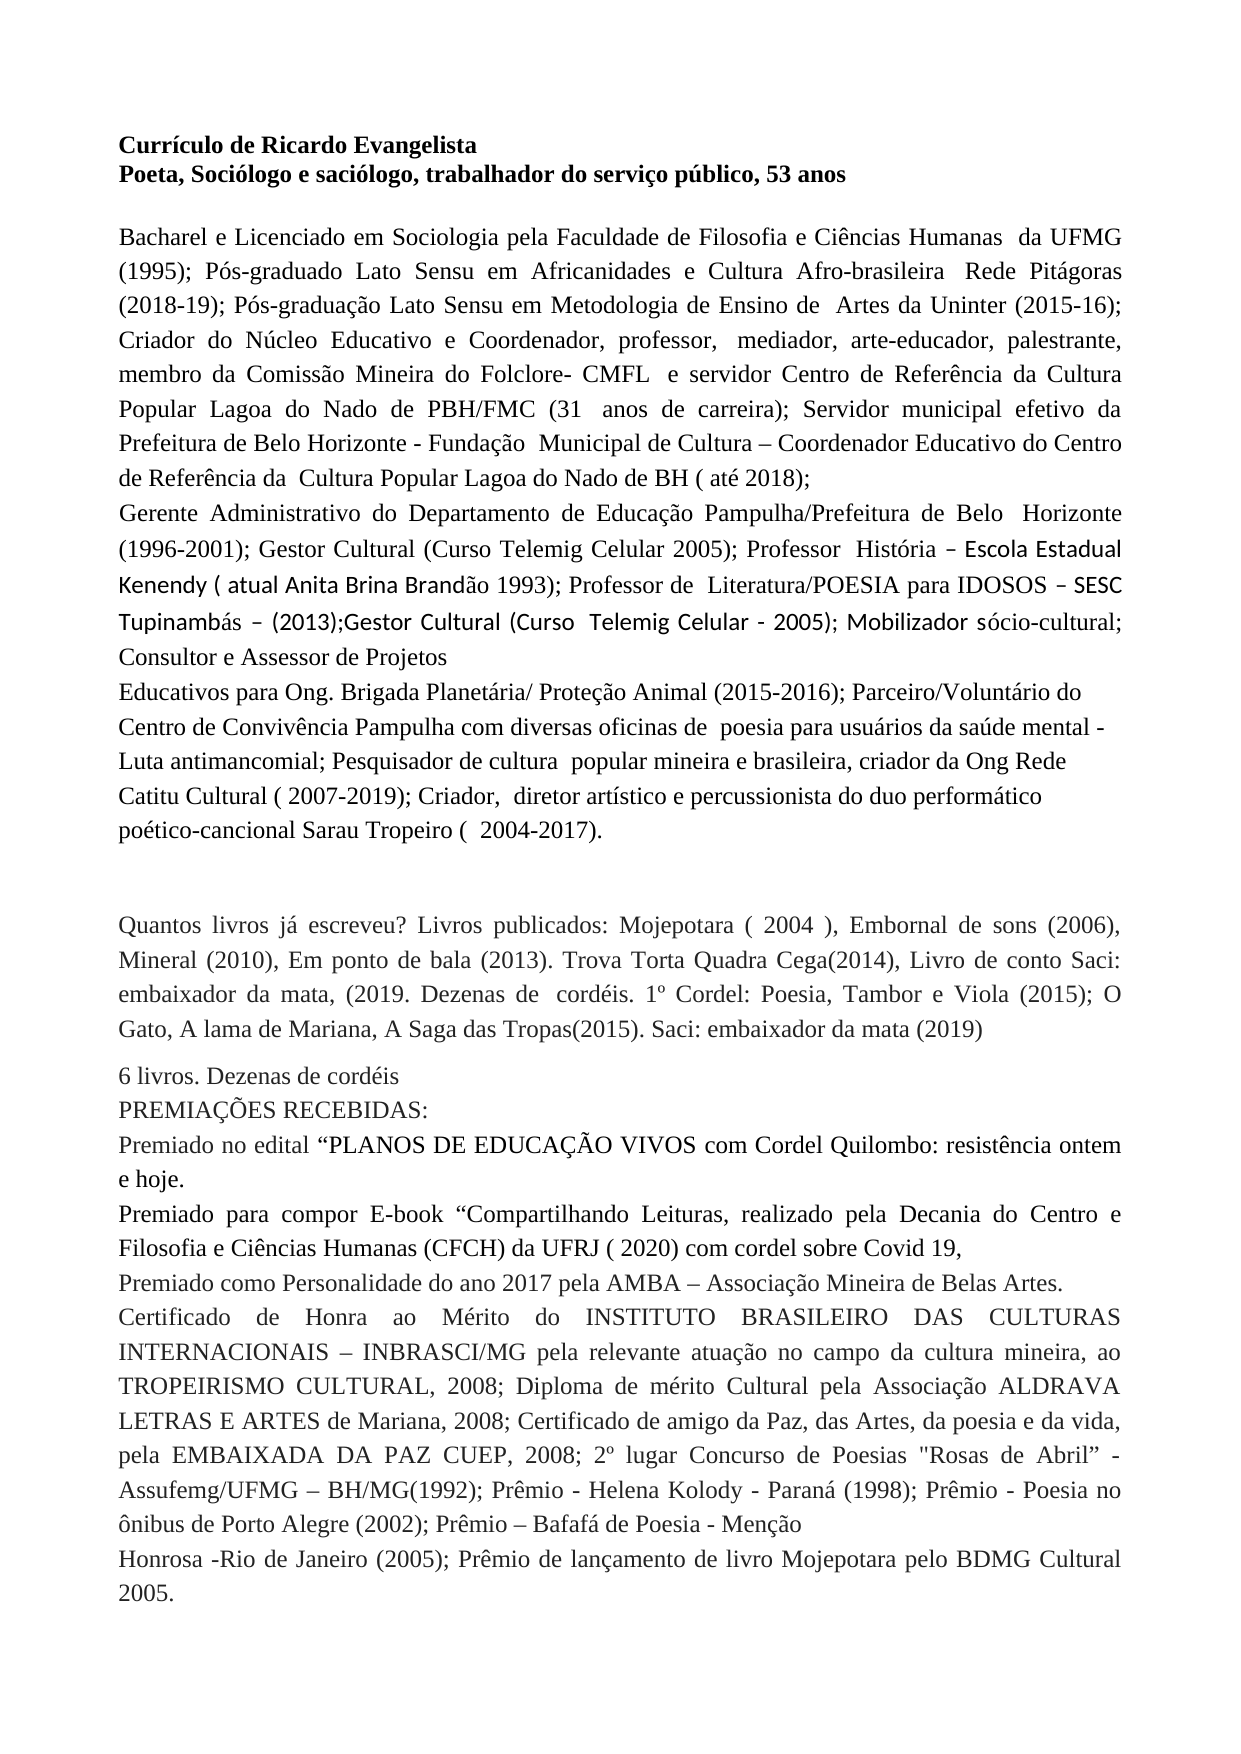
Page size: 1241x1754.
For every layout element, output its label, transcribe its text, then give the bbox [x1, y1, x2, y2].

text Premiado para compor E-book “Compartilhando Leituras, realizado pela Decania do Centro e Filosofia e Ciências Humanas (CFCH) da UFRJ ( 2020) com cordel sobre Covid 19, [118, 1199, 1122, 1262]
text Certificado de Honra ao Mérito do INSTITUTO BRASILEIRO DAS CULTURAS INTERNACIONAIS – INBRASCI/MG pela relevante atuação no campo da cultura mineira, ao TROPEIRISMO CULTURAL, 2008; Diploma de mérito Cultural pela Associação ALDRAVA LETRAS E ARTES de Mariana, 2008; Certificado de amigo da Paz, das Artes, da poesia e da vida, pela EMBAIXADA DA PAZ CUEP, 2008; 2º lugar Concurso de Poesias "Rosas de Abril” - Assufemg/UFMG – BH/MG(1992); Prêmio - Helena Kolody - Paraná (1998); Prêmio - Poesia no ônibus de Porto Alegre (2002); Prêmio – Bafafá de Poesia - Menção [118, 1302, 1122, 1538]
text Educativos para Ong. Brigada Planetária/ Proteção Animal (2015-2016); Parceiro/Voluntário do Centro de Convivência Pampulha com diversas oficinas de poesia para usuários da saúde mental - Luta antimancomial; Pesquisador de cultura popular mineira e brasileira, criador da Ong Rede Catitu Cultural ( 2007-2019); Criador, diretor artístico e percussionista do duo performático poético-cancional Sarau Tropeiro ( 2004-2017). [118, 677, 1122, 844]
text Currículo de Ricardo Evangelista [118, 131, 1122, 159]
text Gerente Administrativo do Departamento de Educação Pampulha/Prefeitura de Belo Horizonte (1996-2001); Gestor Cultural (Curso Telemig Celular 2005); Professor História – Escola Estadual Kenendy ( atual Anita Brina Brandão 1993); Professor de Literatura/POESIA para IDOSOS – SESC Tupinambás – (2013);Gestor Cultural (Curso Telemig Celular - 2005); Mobilizador sócio-cultural; Consultor e Assessor de Projetos [118, 498, 1122, 671]
text Honrosa -Rio de Janeiro (2005); Prêmio de lançamento de livro Mojepotara pelo BDMG Cultural 2005. [118, 1544, 1122, 1607]
text PREMIAÇÕES RECEBIDAS: [118, 1095, 1122, 1124]
text Premiado como Personalidade do ano 2017 pela AMBA – Associação Mineira de Belas Artes. [118, 1268, 1122, 1297]
text Poeta, Sociólogo e saciólogo, trabalhador do serviço público, 53 anos [118, 159, 1122, 188]
text Premiado no edital “PLANOS DE EDUCAÇÃO VIVOS com Cordel Quilombo: resistência ontem e hoje. [118, 1130, 1122, 1193]
text Bacharel e Licenciado em Sociologia pela Faculdade de Filosofia e Ciências Humanas da UFMG (1995); Pós-graduado Lato Sensu em Africanidades e Cultura Afro-brasileira Rede Pitágoras (2018-19); Pós-graduação Lato Sensu em Metodologia de Ensino de Artes da Uninter (2015-16); Criador do Núcleo Educativo e Coordenador, professor, mediador, arte-educador, palestrante, membro da Comissão Mineira do Folclore- CMFL e servidor Centro de Referência da Cultura Popular Lagoa do Nado de PBH/FMC (31 anos de carreira); Servidor municipal efetivo da Prefeitura de Belo Horizonte - Fundação Municipal de Cultura – Coordenador Educativo do Centro de Referência da Cultura Popular Lagoa do Nado de BH ( até 2018); [118, 222, 1122, 492]
text Quantos livros já escreveu? Livros publicados: Mojepotara ( 2004 ), Embornal de sons (2006), Mineral (2010), Em ponto de bala (2013). Trova Torta Quadra Cega(2014), Livro de conto Saci: embaixador da mata, (2019. Dezenas de cordéis. 1º Cordel: Poesia, Tambor e Viola (2015); O Gato, A lama de Mariana, A Saga das Tropas(2015). Saci: embaixador da mata (2019) [118, 911, 1122, 1043]
text 6 livros. Dezenas de cordéis [118, 1061, 1122, 1090]
